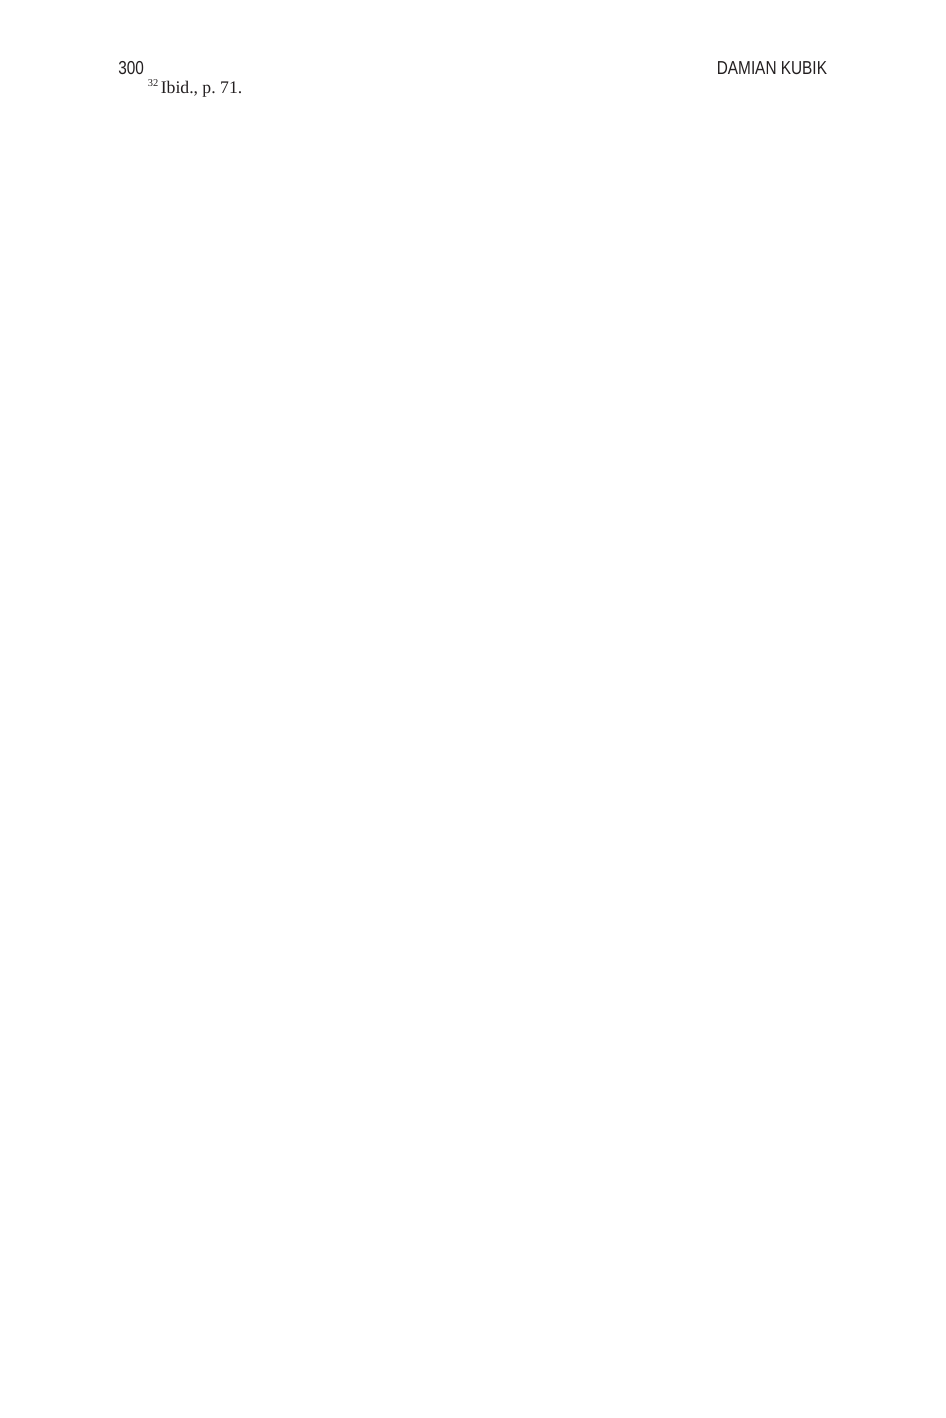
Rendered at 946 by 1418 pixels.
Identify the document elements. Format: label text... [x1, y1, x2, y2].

text 32 Ibid., p. 71. [148, 77, 839, 98]
